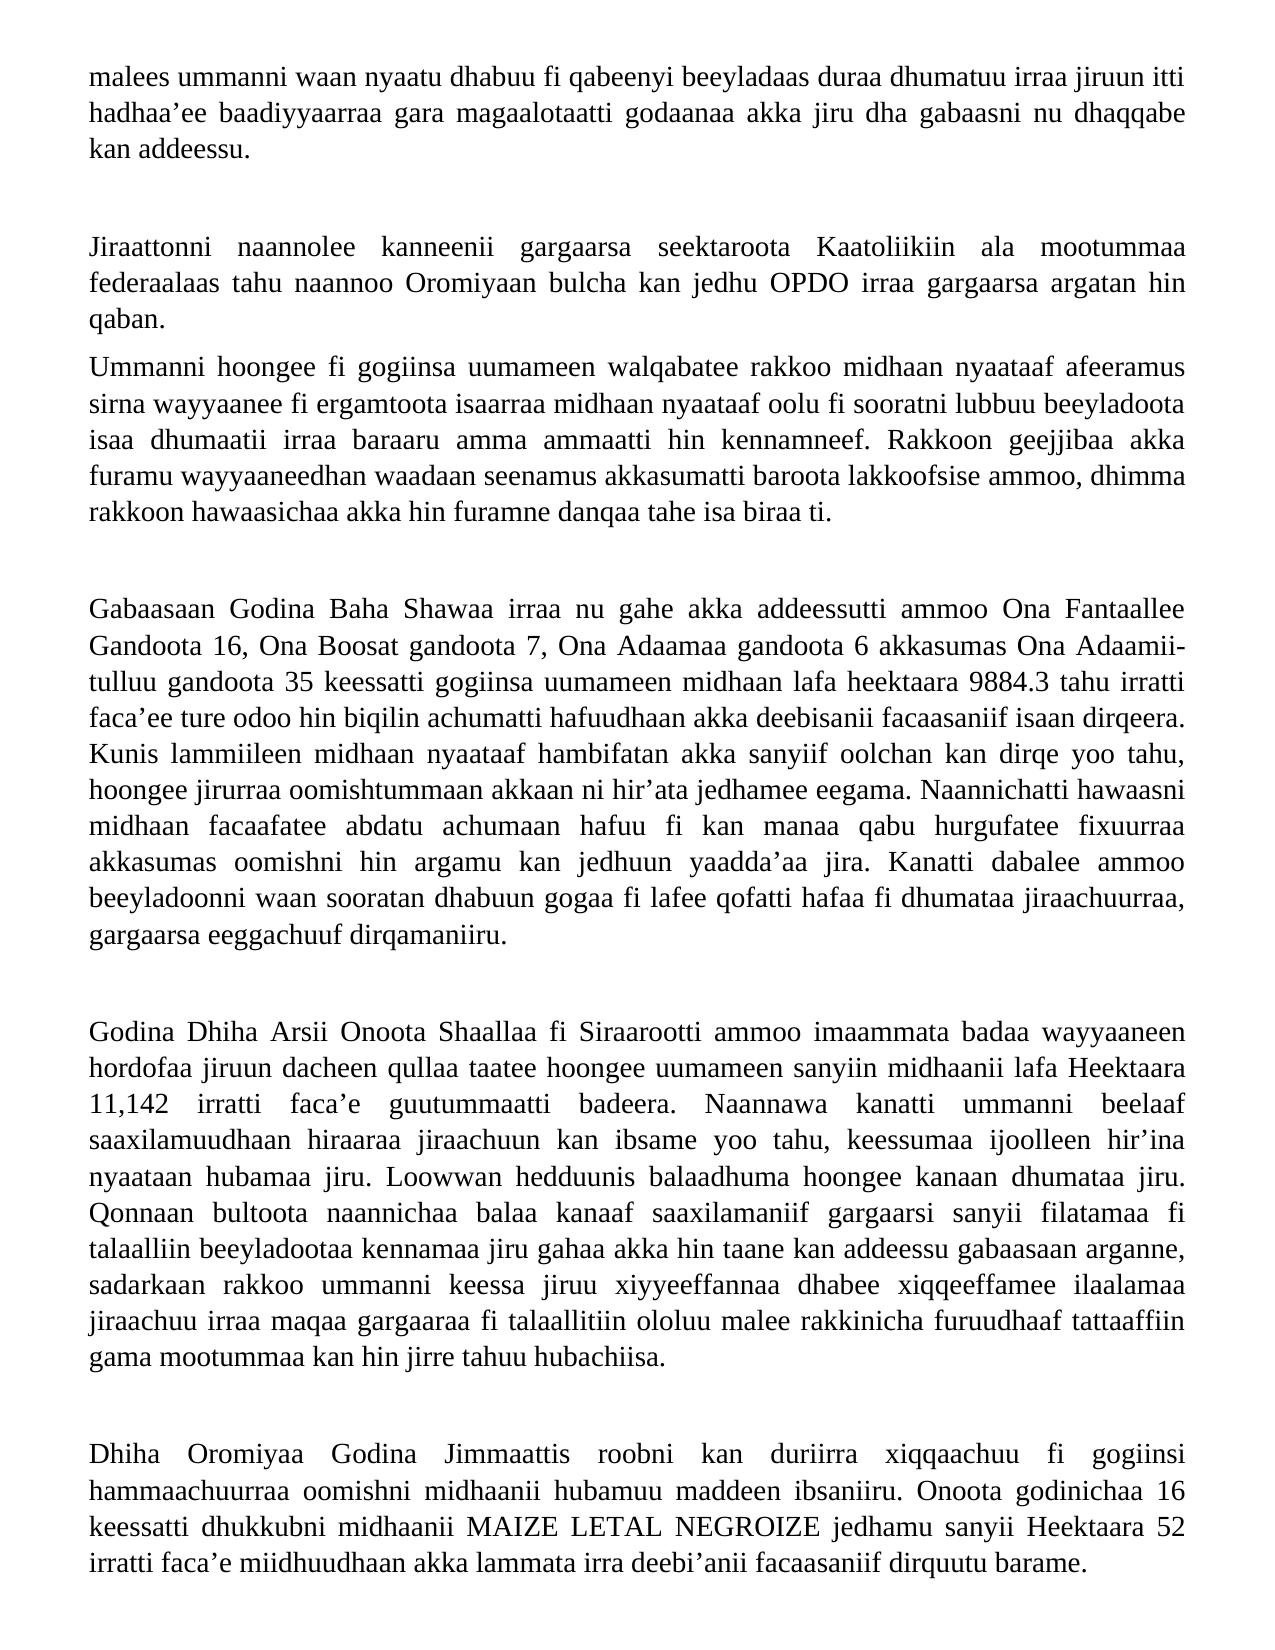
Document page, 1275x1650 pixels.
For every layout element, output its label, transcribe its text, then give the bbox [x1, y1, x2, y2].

text Dhiha Oromiyaa Godina Jimmaattis roobni kan duriirra xiqqaachuu fi gogiinsi hammaachuurraa oomishni midhaanii hubamuu maddeen ibsaniiru. Onoota godinichaa 16 keessatti dhukkubni midhaanii MAIZE LETAL NEGROIZE jedhamu sanyii Heektaara 52 irratti faca’e miidhuudhaan akka lammata irra deebi’anii facaasaniif dirquutu barame. [89, 1437, 1186, 1579]
text Jiraattonni naannolee kanneenii gargaarsa seektaroota Kaatoliikiin ala mootummaa federaalaas tahu naannoo Oromiyaan bulcha kan jedhu OPDO irraa gargaarsa argatan hin qaban. [89, 229, 1186, 334]
text Godina Dhiha Arsii Onoota Shaallaa fi Siraarootti ammoo imaammata badaa wayyaaneen hordofaa jiruun dacheen qullaa taatee hoongee uumameen sanyiin midhaanii lafa Heektaara 11,142 irratti faca’e guutummaatti badeera. Naannawa kanatti ummanni beelaaf saaxilamuudhaan hiraaraa jiraachuun kan ibsame yoo tahu, keessumaa ijoolleen hir’ina nyaataan hubamaa jiru. Loowwan hedduunis balaadhuma hoongee kanaan dhumataa jiru. Qonnaan bultoota naannichaa balaa kanaaf saaxilamaniif gargaarsi sanyii filatamaa fi talaalliin beeyladootaa kennamaa jiru gahaa akka hin taane kan addeessu gabaasaan arganne, sadarkaan rakkoo ummanni keessa jiruu xiyyeeffannaa dhabee xiqqeeffamee ilaalamaa jiraachuu irraa maqaa gargaaraa fi talaallitiin ololuu malee rakkinicha furuudhaaf tattaaffiin gama mootummaa kan hin jirre tahuu hubachiisa. [89, 1014, 1186, 1373]
text Ummanni hoongee fi gogiinsa uumameen walqabatee rakkoo midhaan nyaataaf afeeramus sirna wayyaanee fi ergamtoota isaarraa midhaan nyaataaf oolu fi sooratni lubbuu beeyladoota isaa dhumaatii irraa baraaru amma ammaatti hin kennamneef. Rakkoon geejjibaa akka furamu wayyaaneedhan waadaan seenamus akkasumatti baroota lakkoofsise ammoo, dhimma rakkoon hawaasichaa akka hin furamne danqaa tahe isa biraa ti. [89, 349, 1186, 528]
text malees ummanni waan nyaatu dhabuu fi qabeenyi beeyladaas duraa dhumatuu irraa jiruun itti hadhaa’ee baadiyyaarraa gara magaalotaatti godaanaa akka jiru dha gabaasni nu dhaqqabe kan addeessu. [89, 59, 1186, 165]
text Gabaasaan Godina Baha Shawaa irraa nu gahe akka addeessutti ammoo Ona Fantaallee Gandoota 16, Ona Boosat gandoota 7, Ona Adaamaa gandoota 6 akkasumas Ona Adaamii-tulluu gandoota 35 keessatti gogiinsa uumameen midhaan lafa heektaara 9884.3 tahu irratti faca’ee ture odoo hin biqilin achumatti hafuudhaan akka deebisanii facaasaniif isaan dirqeera. Kunis lammiileen midhaan nyaataaf hambifatan akka sanyiif oolchan kan dirqe yoo tahu, hoongee jirurraa oomishtummaan akkaan ni hir’ata jedhamee eegama. Naannichatti hawaasni midhaan facaafatee abdatu achumaan hafuu fi kan manaa qabu hurgufatee fixuurraa akkasumas oomishni hin argamu kan jedhuun yaadda’aa jira. Kanatti dabalee ammoo beeyladoonni waan sooratan dhabuun gogaa fi lafee qofatti hafaa fi dhumataa jiraachuurraa, gargaarsa eeggachuuf dirqamaniiru. [89, 591, 1186, 950]
